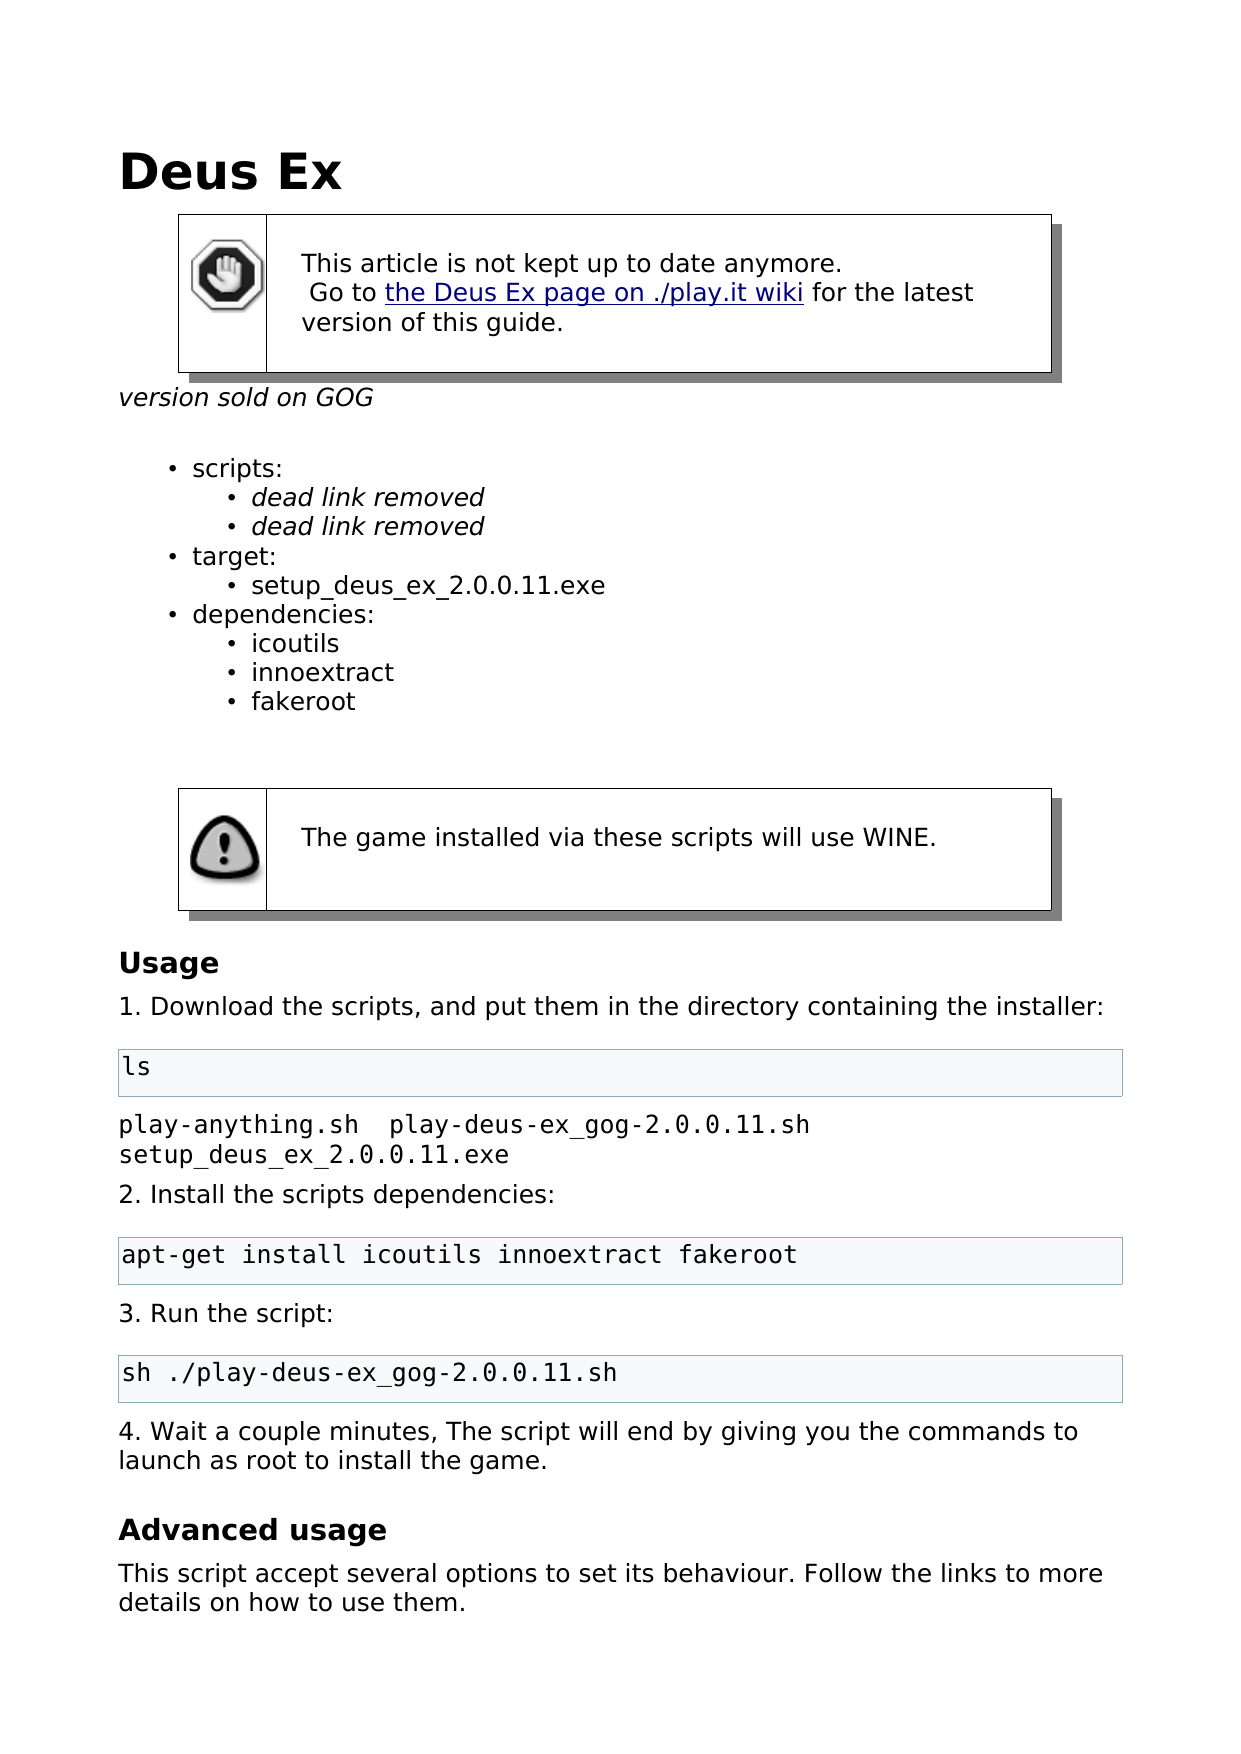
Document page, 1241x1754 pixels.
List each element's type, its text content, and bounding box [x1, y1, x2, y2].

table_header [179, 789, 266, 910]
text 2. Install the scripts dependencies: [118, 1181, 1122, 1210]
text play-anything.sh play-deus-ex_gog-2.0.0.11.sh setup_deus_ex_2.0.0.11.exe [118, 1111, 1122, 1169]
list fakeroot [236, 687, 1122, 717]
table_header This article is not kept up to date anymore. Go to the Deus Ex page on ./play.it wiki for the latest version of this guide. [267, 215, 1051, 372]
subtitle Advanced usage [118, 1513, 1122, 1547]
list dependencies: [177, 600, 1122, 629]
subtitle Usage [118, 946, 1122, 980]
picture [190, 237, 266, 313]
list target: [177, 542, 1122, 571]
list dead link removed [236, 512, 1122, 542]
text version sold on GOG [118, 383, 1122, 412]
table_header [179, 215, 266, 372]
list dead link removed [236, 483, 1122, 512]
text 3. Run the script: [118, 1299, 1122, 1328]
list setup_deus_ex_2.0.0.11.exe [236, 571, 1122, 600]
picture [190, 811, 266, 887]
subtitle Deus Ex [118, 143, 1122, 201]
table_header sh ./play-deus-ex_gog-2.0.0.11.sh [119, 1356, 1122, 1402]
table_header ls [119, 1050, 1122, 1096]
table_header apt-get install icoutils innoextract fakeroot [119, 1238, 1122, 1284]
list scripts: [177, 454, 1122, 483]
text 4. Wait a couple minutes, The script will end by giving you the commands to launch as root to install the game. [118, 1417, 1122, 1476]
list icoutils [236, 629, 1122, 658]
table_header The game installed via these scripts will use WINE. [267, 789, 1051, 910]
list innoextract [236, 658, 1122, 687]
text 1. Download the scripts, and put them in the directory containing the installer: [118, 992, 1122, 1022]
text This script accept several options to set its behaviour. Follow the links to more details on how to use them. [118, 1559, 1122, 1618]
